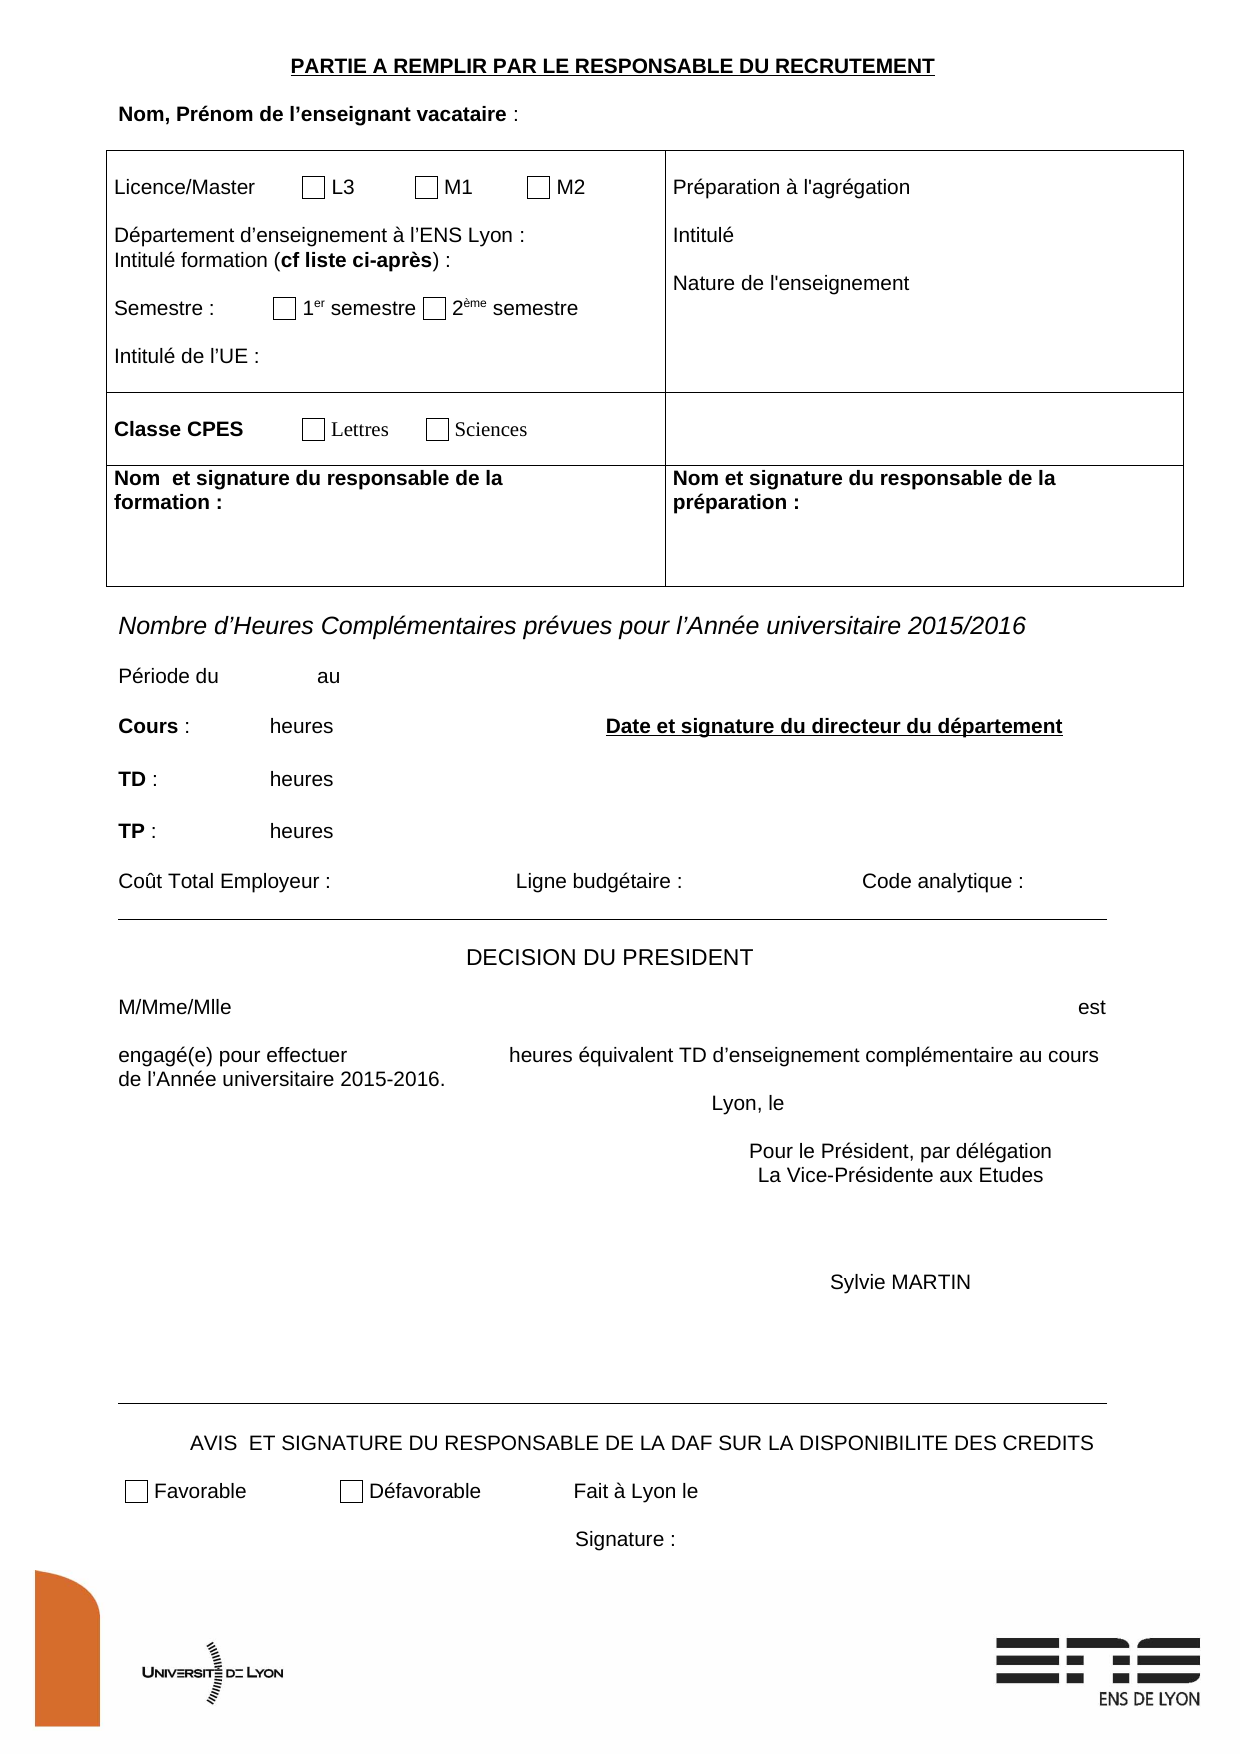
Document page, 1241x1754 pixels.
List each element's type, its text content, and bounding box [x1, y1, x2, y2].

table_header Préparation à l'agrégation Intitulé Nature de l'enseignement [666, 151, 1183, 392]
text de l’Année universitaire 2015-2016. [118, 1067, 1107, 1091]
text M/Mme/Mlle est [118, 994, 1166, 1019]
text Pour le Président, par délégation [694, 1139, 1107, 1163]
table_header Licence/Master L3 M1 M2 Département d’enseignement à l’ENS Lyon : Intitulé formation (cf liste ci-après) : Semestre : 1er semestre 2ème semestre Intitulé de l’UE : [107, 151, 665, 392]
text TD : heures [118, 764, 1107, 792]
text engagé(e) pour effectuer heures équivalent TD d’enseignement complémentaire au cours [118, 1043, 1107, 1067]
text Période du au [118, 663, 1107, 688]
table_cell Classe CPES Lettres Sciences [107, 393, 665, 465]
text Sylvie MARTIN [694, 1270, 1107, 1294]
text AVIS ET SIGNATURE DU RESPONSABLE DE LA DAF SUR LA DISPONIBILITE DES CREDITS [118, 1431, 1166, 1455]
subtitle DECISION DU PRESIDENT [118, 944, 1107, 970]
text Signature : [118, 1527, 1166, 1551]
text Nom, Prénom de l’enseignant vacataire : [118, 102, 406, 126]
text Favorable Défavorable Fait à Lyon le [118, 1479, 1107, 1503]
table_cell Nom et signature du responsable de la préparation : [666, 466, 1183, 586]
picture [0, 1570, 1241, 1754]
text PARTIE A REMPLIR PAR LE RESPONSABLE DU RECRUTEMENT [118, 54, 327, 78]
text La Vice-Présidente aux Etudes [694, 1163, 1107, 1187]
text Coût Total Employeur : Ligne budgétaire : Code analytique : [118, 869, 1107, 893]
subtitle Nombre d’Heures Complémentaires prévues pour l’Année universitaire 2015/2016 [118, 611, 1107, 639]
text Lyon, le [694, 1091, 1107, 1115]
text Cours : heures Date et signature du directeur du département [118, 712, 1107, 740]
table_cell [666, 393, 1183, 465]
text TP : heures [118, 816, 1107, 845]
table_cell Nom et signature du responsable de la formation : [107, 466, 665, 586]
